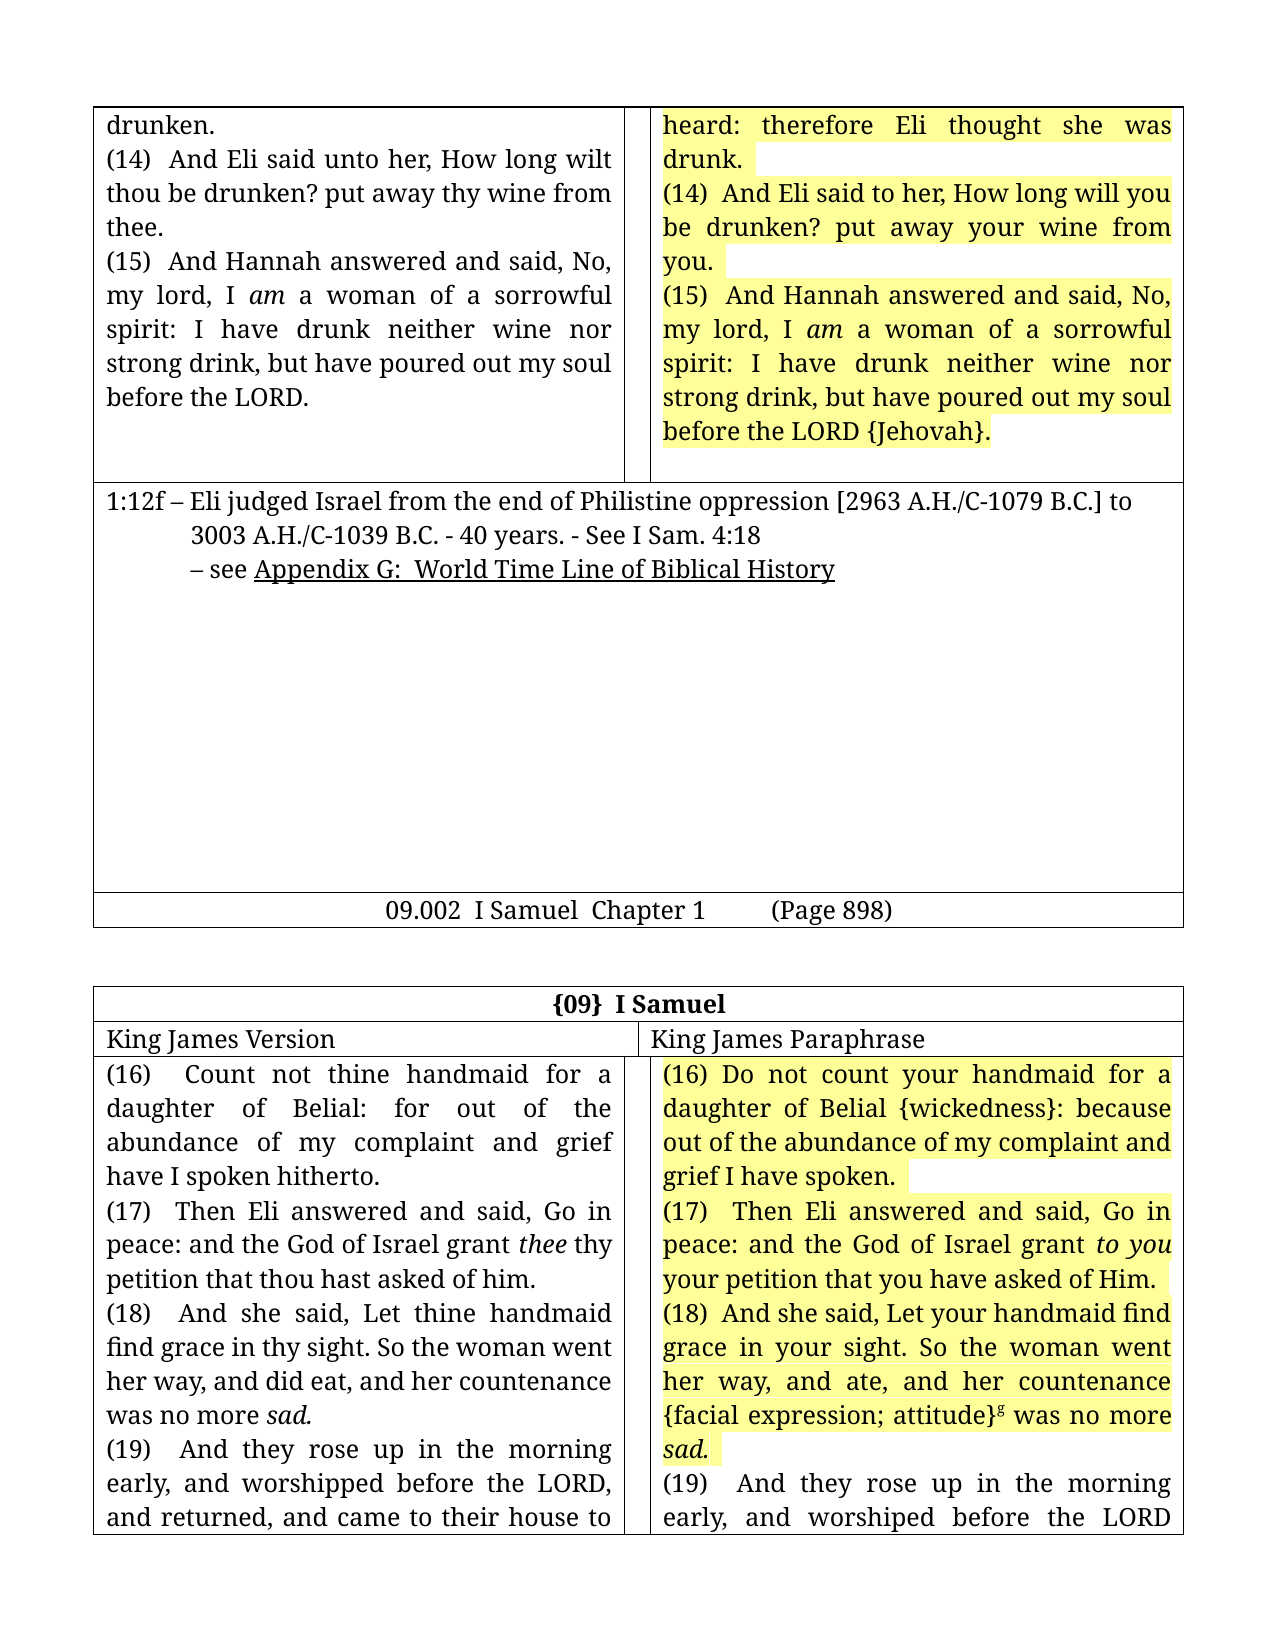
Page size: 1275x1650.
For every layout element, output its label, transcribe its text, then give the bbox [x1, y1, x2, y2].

table_cell (16) Do not count your handmaid for a daughter of Belial {wickedness}: because out of the abundance of my complaint and grief I have spoken. (17) Then Eli answered and said, Go in peace: and the God of Israel grant to you your petition that you have asked of Him. (18) And she said, Let your handmaid find grace in your sight. So the woman went her way, and ate, and her countenance {facial expression; attitude}g was no more sad. (19) And they rose up in the morning early, and worshiped before the LORD [651, 1057, 1183, 1534]
table_cell King James Paraphrase [639, 1022, 1183, 1056]
table_cell drunken. (14) And Eli said unto her, How long wilt thou be drunken? put away thy wine from thee. (15) And Hannah answered and said, No, my lord, I am a woman of a sorrowful spirit: I have drunk neither wine nor strong drink, but have poured out my soul before the LORD. [94, 108, 624, 482]
table_cell heard: therefore Eli thought she was drunk. (14) And Eli said to her, How long will you be drunken? put away your wine from you. (15) And Hannah answered and said, No, my lord, I am a woman of a sorrowful spirit: I have drunk neither wine nor strong drink, but have poured out my soul before the LORD {Jehovah}. [651, 108, 1183, 482]
table_header {09} I Samuel [94, 987, 1183, 1021]
table_cell (16) Count not thine handmaid for a daughter of Belial: for out of the abundance of my complaint and grief have I spoken hitherto. (17) Then Eli answered and said, Go in peace: and the God of Israel grant thee thy petition that thou hast asked of him. (18) And she said, Let thine handmaid find grace in thy sight. So the woman went her way, and did eat, and her countenance was no more sad. (19) And they rose up in the morning early, and worshipped before the LORD, and returned, and came to their house to [94, 1057, 624, 1534]
table_cell King James Version [94, 1022, 638, 1056]
table_cell [625, 1057, 650, 1534]
table_cell 09.002 I Samuel Chapter 1 (Page 898) [94, 893, 1183, 927]
table_cell 1:12f – Eli judged Israel from the end of Philistine oppression [2963 A.H./C-1079 B.C.] to 3003 A.H./C-1039 B.C. - 40 years. - See I Sam. 4:18 – see Appendix G: World Time Line of Biblical History [94, 483, 1183, 892]
table_cell [625, 108, 650, 482]
